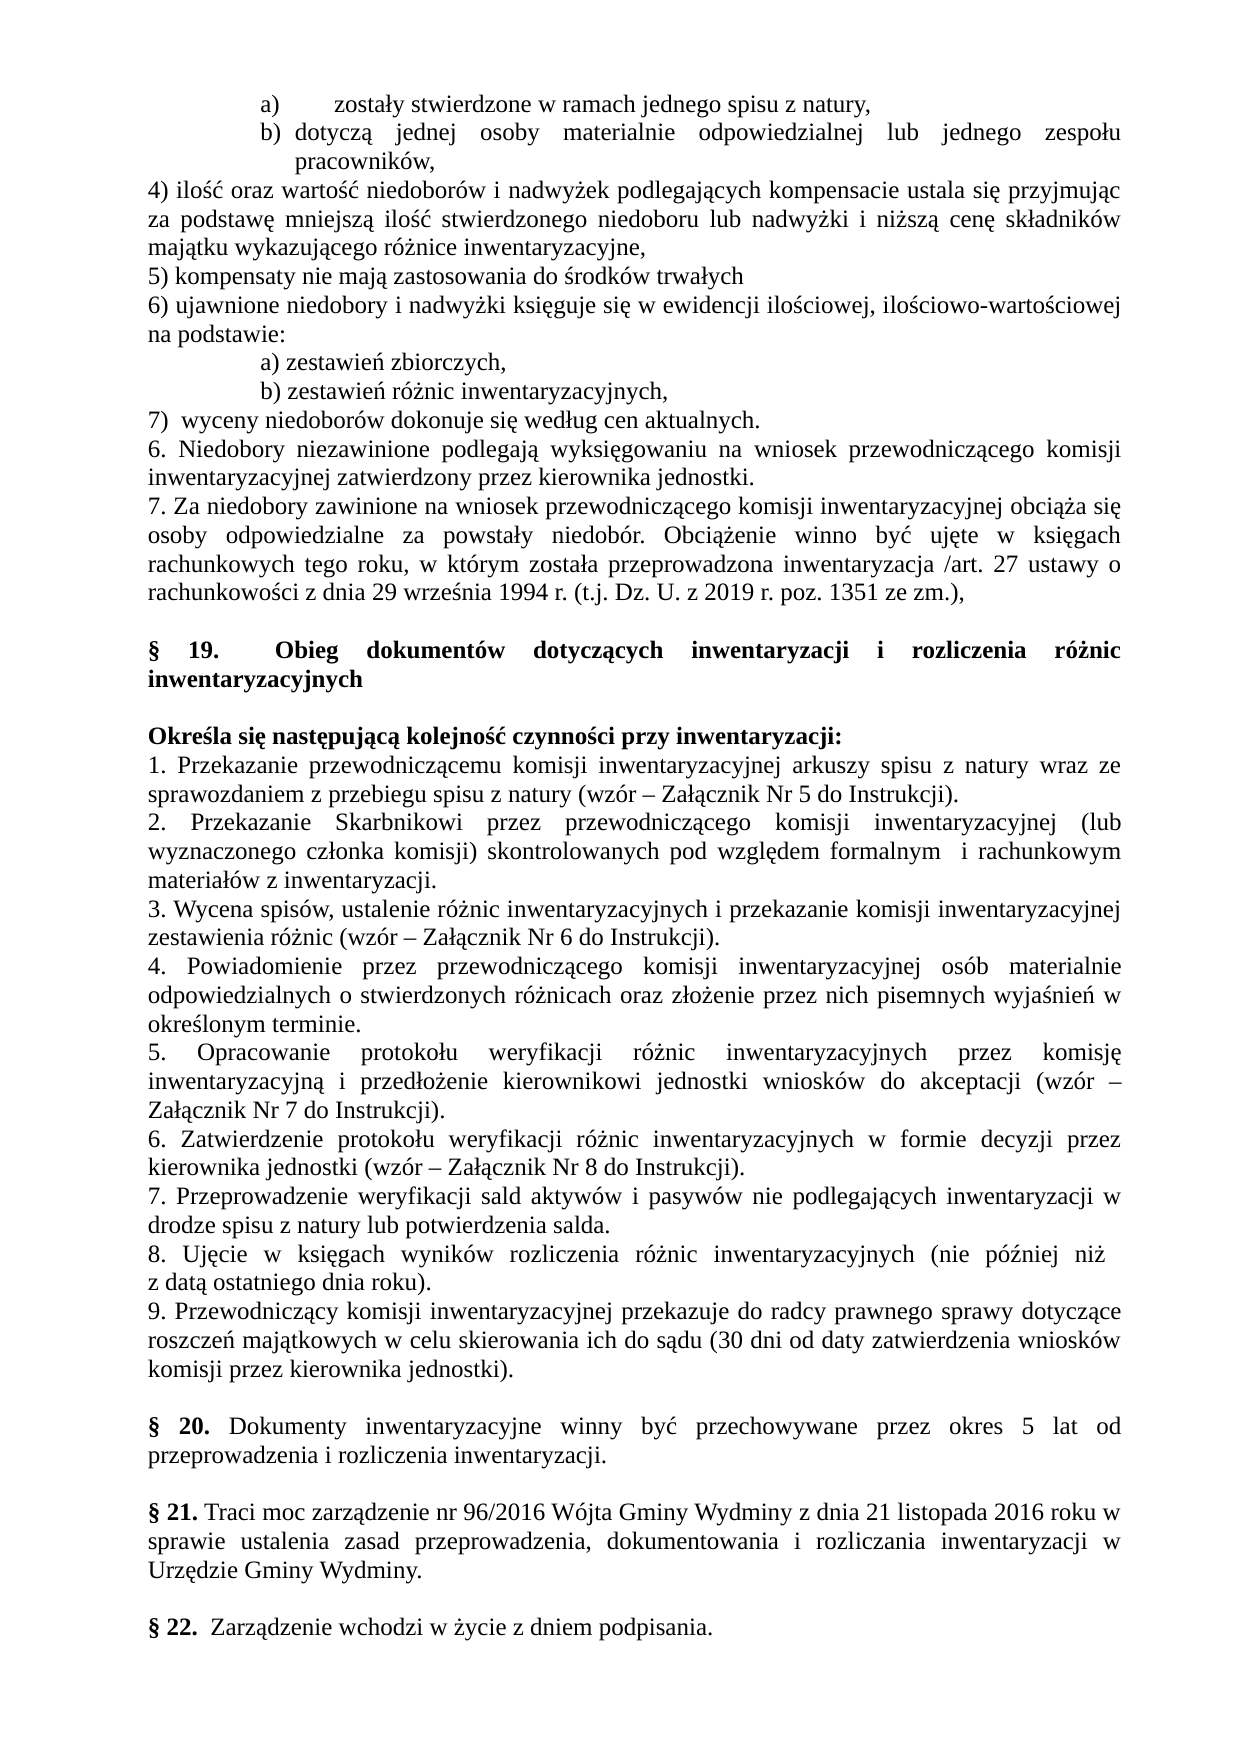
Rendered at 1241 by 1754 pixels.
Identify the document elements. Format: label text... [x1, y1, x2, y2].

text 4. Powiadomienie przez przewodniczącego komisji inwentaryzacyjnej osób materialnie odpowiedzialnych o stwierdzonych różnicach oraz złożenie przez nich pisemnych wyjaśnień w określonym terminie. [148, 951, 1122, 1037]
text a) zestawień zbiorczych, [260, 347, 1122, 376]
text 5. Opracowanie protokołu weryfikacji różnic inwentaryzacyjnych przez komisję inwentaryzacyjną i przedłożenie kierownikowi jednostki wniosków do akceptacji (wzór – Załącznik Nr 7 do Instrukcji). [148, 1037, 1122, 1124]
text 5) kompensaty nie mają zastosowania do środków trwałych [148, 261, 1122, 290]
text 3. Wycena spisów, ustalenie różnic inwentaryzacyjnych i przekazanie komisji inwentaryzacyjnej zestawienia różnic (wzór – Załącznik Nr 6 do Instrukcji). [148, 894, 1122, 951]
text 7. Przeprowadzenie weryfikacji sald aktywów i pasywów nie podlegających inwentaryzacji w drodze spisu z natury lub potwierdzenia salda. [148, 1181, 1122, 1239]
text 9. Przewodniczący komisji inwentaryzacyjnej przekazuje do radcy prawnego sprawy dotyczące roszczeń majątkowych w celu skierowania ich do sądu (30 dni od daty zatwierdzenia wniosków komisji przez kierownika jednostki). [148, 1296, 1122, 1382]
text 6) ujawnione niedobory i nadwyżki księguje się w ewidencji ilościowej, ilościowo-wartościowej na podstawie: [148, 290, 1122, 347]
text 1. Przekazanie przewodniczącemu komisji inwentaryzacyjnej arkuszy spisu z natury wraz ze sprawozdaniem z przebiegu spisu z natury (wzór – Załącznik Nr 5 do Instrukcji). [148, 750, 1122, 807]
text b) zestawień różnic inwentaryzacyjnych, [260, 376, 1122, 405]
text § 19. Obieg dokumentów dotyczących inwentaryzacji i rozliczenia różnic inwentaryzacyjnych [148, 635, 1122, 692]
text b) dotyczą jednej osoby materialnie odpowiedzialnej lub jednego zespołu pracowników, [260, 117, 1122, 175]
text a) zostały stwierdzone w ramach jednego spisu z natury, [260, 89, 1122, 117]
text 7. Za niedobory zawinione na wniosek przewodniczącego komisji inwentaryzacyjnej obciąża się osoby odpowiedzialne za powstały niedobór. Obciążenie winno być ujęte w księgach rachunkowych tego roku, w którym została przeprowadzona inwentaryzacja /art. 27 ustawy o rachunkowości z dnia 29 września 1994 r. (t.j. Dz. U. z 2019 r. poz. 1351 ze zm.), [148, 491, 1122, 606]
text 7) wyceny niedoborów dokonuje się według cen aktualnych. [148, 405, 1122, 434]
text § 22. Zarządzenie wchodzi w życie z dniem podpisania. [148, 1612, 1122, 1641]
text 2. Przekazanie Skarbnikowi przez przewodniczącego komisji inwentaryzacyjnej (lub wyznaczonego członka komisji) skontrolowanych pod względem formalnym i rachunkowym materiałów z inwentaryzacji. [148, 807, 1122, 894]
text 6. Zatwierdzenie protokołu weryfikacji różnic inwentaryzacyjnych w formie decyzji przez kierownika jednostki (wzór – Załącznik Nr 8 do Instrukcji). [148, 1124, 1122, 1181]
text § 21. Traci moc zarządzenie nr 96/2016 Wójta Gminy Wydminy z dnia 21 listopada 2016 roku w sprawie ustalenia zasad przeprowadzenia, dokumentowania i rozliczania inwentaryzacji w Urzędzie Gminy Wydminy. [148, 1497, 1122, 1584]
text Określa się następującą kolejność czynności przy inwentaryzacji: [148, 721, 1122, 750]
text 4) ilość oraz wartość niedoborów i nadwyżek podlegających kompensacie ustala się przyjmując za podstawę mniejszą ilość stwierdzonego niedoboru lub nadwyżki i niższą cenę składników majątku wykazującego różnice inwentaryzacyjne, [148, 175, 1122, 261]
text 6. Niedobory niezawinione podlegają wyksięgowaniu na wniosek przewodniczącego komisji inwentaryzacyjnej zatwierdzony przez kierownika jednostki. [148, 434, 1122, 491]
text 8. Ujęcie w księgach wyników rozliczenia różnic inwentaryzacyjnych (nie później niż z datą ostatniego dnia roku). [148, 1239, 1122, 1296]
text § 20. Dokumenty inwentaryzacyjne winny być przechowywane przez okres 5 lat od przeprowadzenia i rozliczenia inwentaryzacji. [148, 1411, 1122, 1469]
